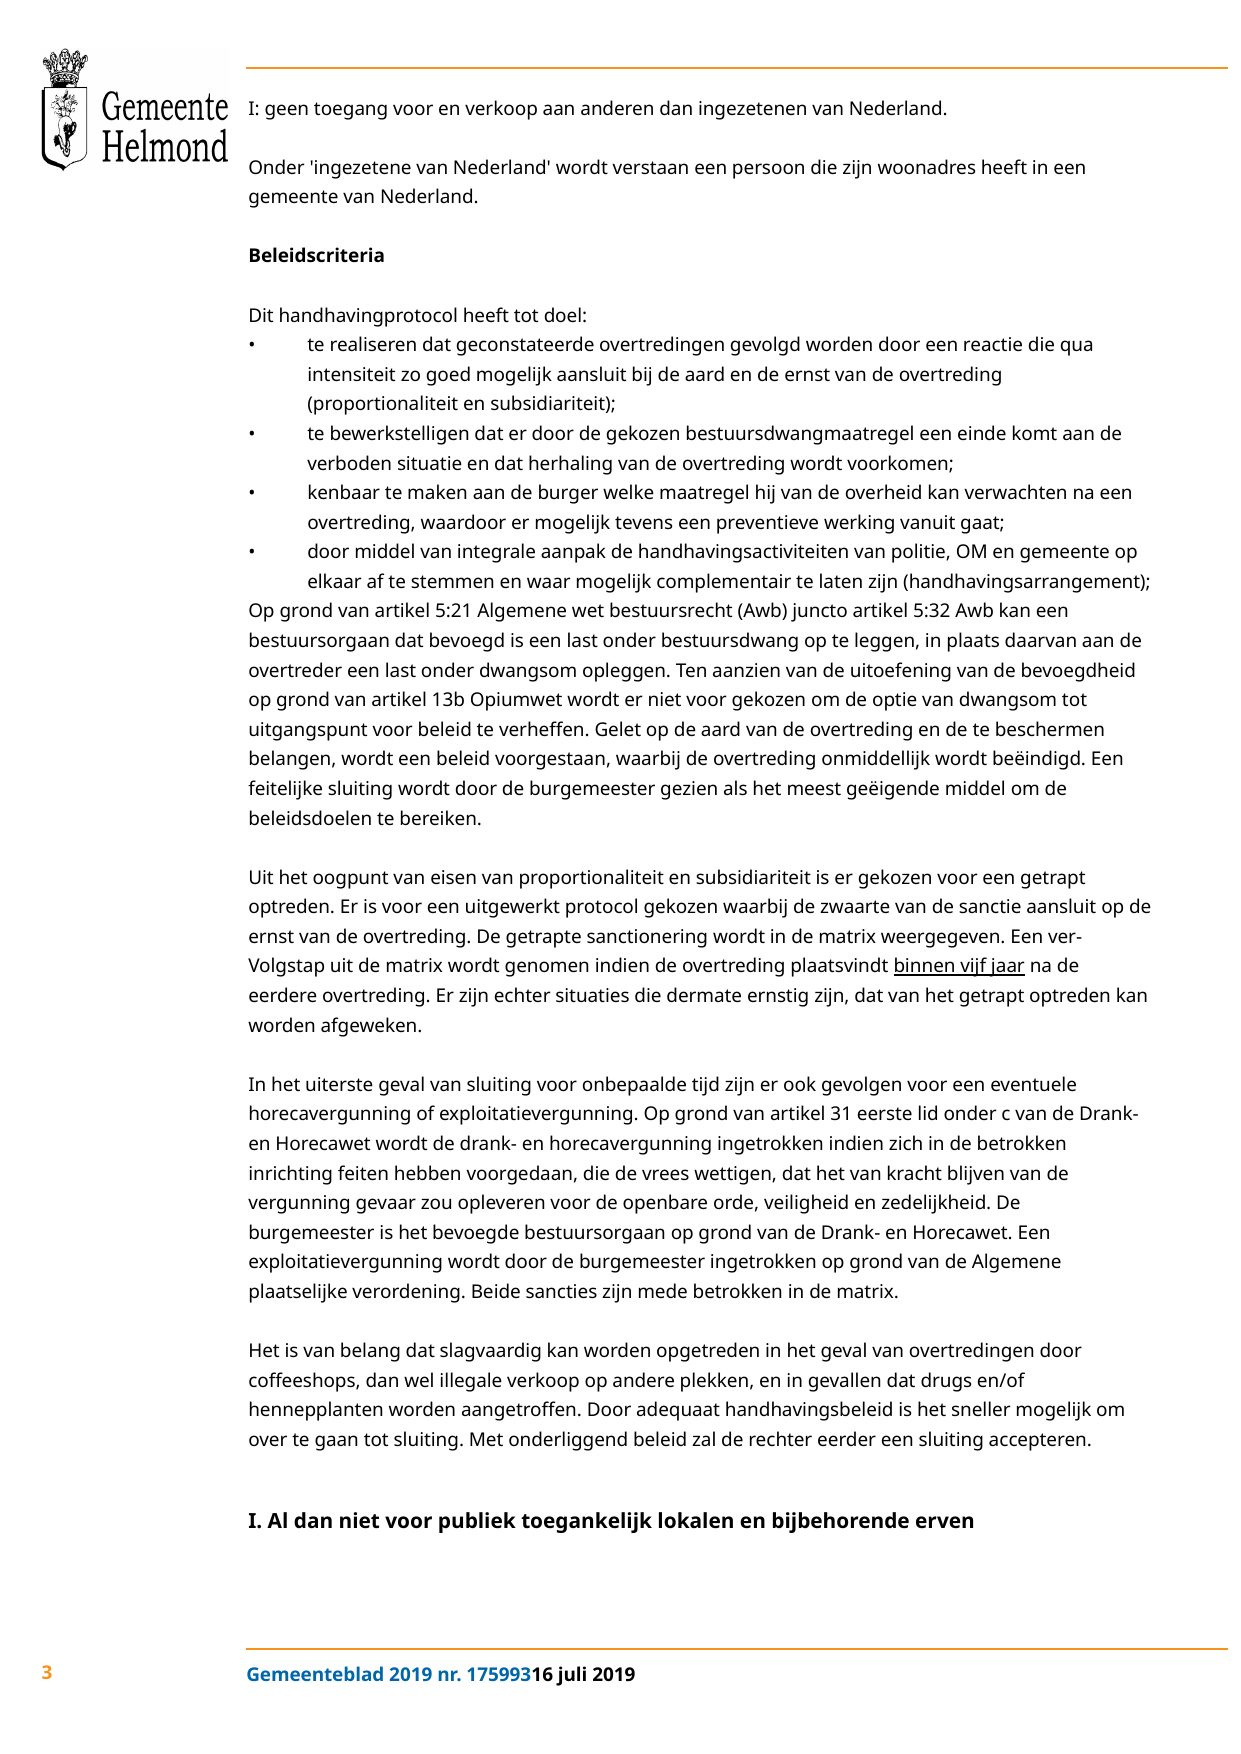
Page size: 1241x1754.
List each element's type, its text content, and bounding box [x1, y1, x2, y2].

text Het is van belang dat slagvaardig kan worden opgetreden in het geval van overtredingen door coffeeshops, dan wel illegale verkoop op andere plekken, en in gevallen dat drugs en/of hennepplanten worden aangetroffen. Door adequaat handhavingsbeleid is het sneller mogelijk om over te gaan tot sluiting. Met onderliggend beleid zal de rechter eerder een sluiting accepteren. [248, 1337, 1152, 1452]
text I. Al dan niet voor publiek toegankelijk lokalen en bijbehorende erven [248, 1506, 1152, 1534]
text Uit het oogpunt van eisen van proportionaliteit en subsidiariteit is er gekozen voor een getrapt optreden. Er is voor een uitgewerkt protocol gekozen waarbij de zwaarte van de sanctie aansluit op de ernst van de overtreding. De getrapte sanctionering wordt in de matrix weergegeven. Een ver-Volgstap uit de matrix wordt genomen indien de overtreding plaatsvindt binnen vijf jaar na de eerdere overtreding. Er zijn echter situaties die dermate ernstig zijn, dat van het getrapt optreden kan worden afgeweken. [248, 864, 1152, 1038]
list kenbaar te maken aan de burger welke maatregel hij van de overheid kan verwachten na een overtreding, waardoor er mogelijk tevens een preventieve werking vanuit gaat; [248, 479, 1152, 535]
text Onder 'ingezetene van Nederland' wordt verstaan een persoon die zijn woonadres heeft in een gemeente van Nederland. [248, 154, 1152, 209]
list te bewerkstelligen dat er door de gekozen bestuursdwangmaatregel een einde komt aan de verboden situatie en dat herhaling van de overtreding wordt voorkomen; [248, 420, 1152, 476]
text I: geen toegang voor en verkoop aan anderen dan ingezetenen van Nederland. [248, 95, 1152, 121]
picture [41, 47, 231, 172]
text In het uiterste geval van sluiting voor onbepaalde tijd zijn er ook gevolgen voor een eventuele horecavergunning of exploitatievergunning. Op grond van artikel 31 eerste lid onder c van de Drank- en Horecawet wordt de drank- en horecavergunning ingetrokken indien zich in de betrokken inrichting feiten hebben voorgedaan, die de vrees wettigen, dat het van kracht blijven van de vergunning gevaar zou opleveren voor de openbare orde, veiligheid en zedelijkheid. De burgemeester is het bevoegde bestuursorgaan op grond van de Drank- en Horecawet. Een exploitatievergunning wordt door de burgemeester ingetrokken op grond van de Algemene plaatselijke verordening. Beide sancties zijn mede betrokken in de matrix. [248, 1071, 1152, 1304]
text Op grond van artikel 5:21 Algemene wet bestuursrecht (Awb) juncto artikel 5:32 Awb kan een bestuursorgaan dat bevoegd is een last onder bestuursdwang op te leggen, in plaats daarvan aan de overtreder een last onder dwangsom opleggen. Ten aanzien van de uitoefening van de bevoegdheid op grond van artikel 13b Opiumwet wordt er niet voor gekozen om de optie van dwangsom tot uitgangspunt voor beleid te verheffen. Gelet op de aard van de overtreding en de te beschermen belangen, wordt een beleid voorgestaan, waarbij de overtreding onmiddellijk wordt beëindigd. Een feitelijke sluiting wordt door de burgemeester gezien als het meest geëigende middel om de beleidsdoelen te bereiken. [248, 598, 1152, 831]
text Dit handhavingprotocol heeft tot doel: [248, 302, 1152, 328]
text Beleidscriteria [248, 243, 1152, 268]
list te realiseren dat geconstateerde overtredingen gevolgd worden door een reactie die qua intensiteit zo goed mogelijk aansluit bij de aard en de ernst van de overtreding (proportionaliteit en subsidiariteit); [248, 331, 1152, 416]
list door middel van integrale aanpak de handhavingsactiviteiten van politie, OM en gemeente op elkaar af te stemmen en waar mogelijk complementair te laten zijn (handhavingsarrangement); [248, 538, 1152, 594]
